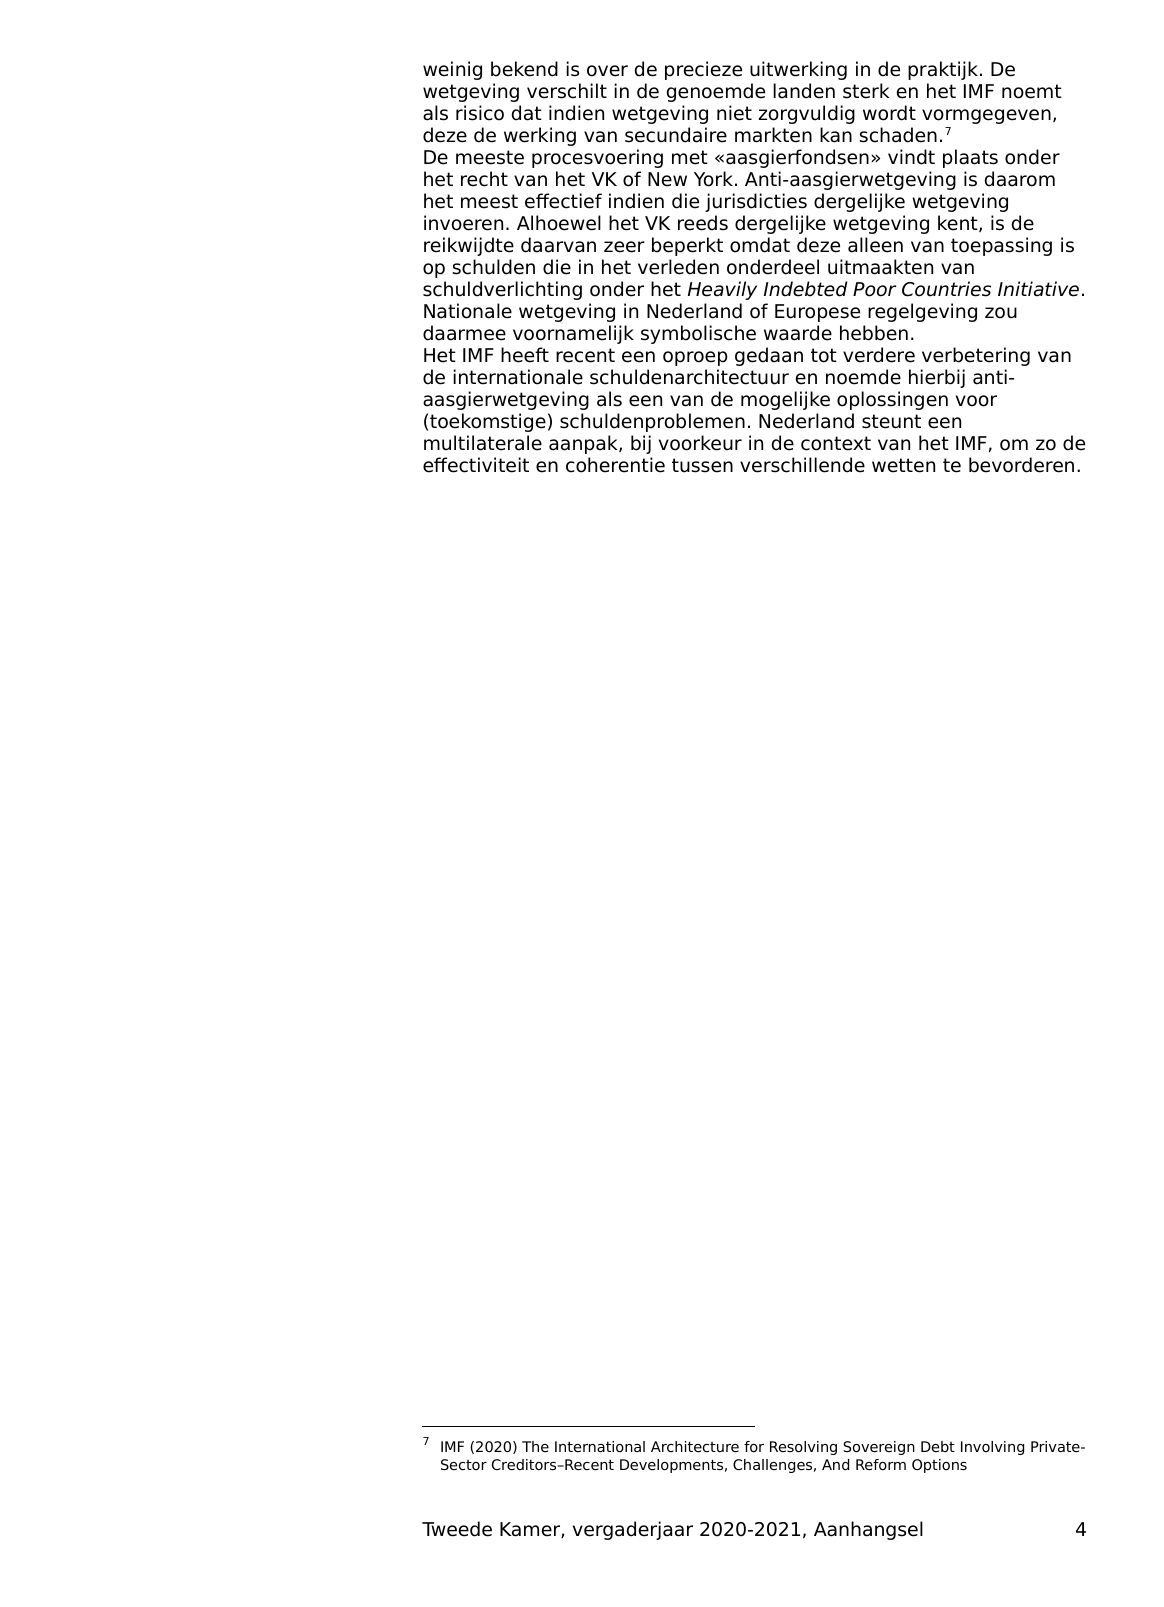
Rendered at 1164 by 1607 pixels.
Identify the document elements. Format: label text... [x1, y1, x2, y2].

text De meeste procesvoering met «aasgierfondsen» vindt plaats onder het recht van het VK of New York. Anti-aasgierwetgeving is daarom het meest effectief indien die jurisdicties dergelijke wetgeving invoeren. Alhoewel het VK reeds dergelijke wetgeving kent, is de reikwijdte daarvan zeer beperkt omdat deze alleen van toepassing is op schulden die in het verleden onderdeel uitmaakten van schuldverlichting onder het Heavily Indebted Poor Countries Initiative. Nationale wetgeving in Nederland of Europese regelgeving zou daarmee voornamelijk symbolische waarde hebben. [422, 147, 1087, 345]
text weinig bekend is over de precieze uitwerking in de praktijk. De wetgeving verschilt in de genoemde landen sterk en het IMF noemt als risico dat indien wetgeving niet zorgvuldig wordt vormgegeven, deze de werking van secundaire markten kan schaden. [422, 59, 1087, 147]
text IMF (2020) The International Architecture for Resolving Sovereign Debt Involving Private-Sector Creditors–Recent Developments, Challenges, And Reform Options [422, 1435, 1087, 1474]
text Het IMF heeft recent een oproep gedaan tot verdere verbetering van de internationale schuldenarchitectuur en noemde hierbij anti-aasgierwetgeving als een van de mogelijke oplossingen voor (toekomstige) schuldenproblemen. Nederland steunt een multilaterale aanpak, bij voorkeur in de context van het IMF, om zo de effectiviteit en coherentie tussen verschillende wetten te bevorderen. [422, 345, 1087, 477]
